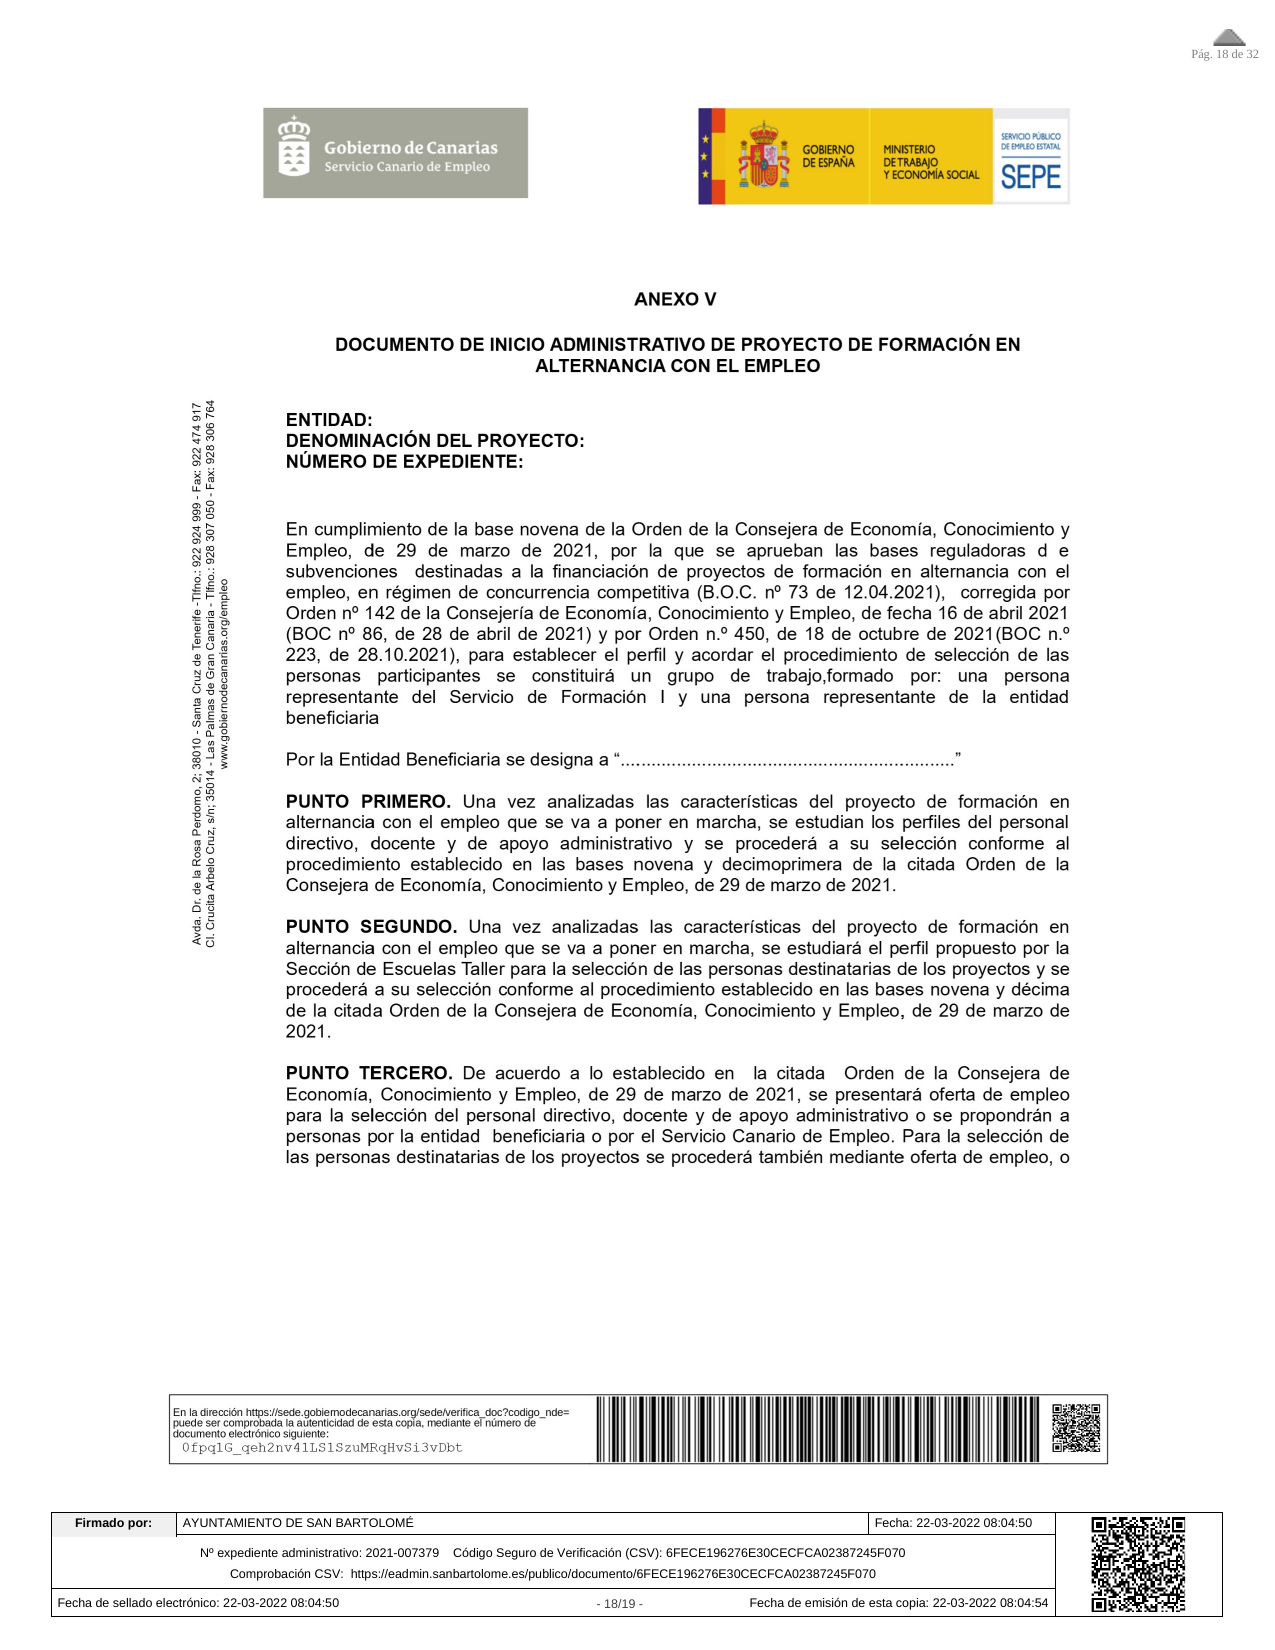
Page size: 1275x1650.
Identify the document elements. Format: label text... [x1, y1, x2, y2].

table_header Firmado por: [52, 1513, 176, 1534]
table_header AYUNTAMIENTO DE SAN BARTOLOMÉ [177, 1513, 868, 1534]
text Pág. 18 de 32 [1167, 47, 1259, 61]
table_header Fecha: 22-03-2022 08:04:50 [869, 1513, 1055, 1534]
picture [108, 4, 1167, 1500]
text [42, 47, 108, 61]
picture [1212, 29, 1246, 46]
table_cell Nº expediente administrativo: 2021-007379 Código Seguro de Verificación (CSV): 6FECE196276E30CECFCA02387245F070 Comprobación CSV: https://eadmin.sanbartolome.es/publico/documento/6FECE196276E30CECFCA02387245F070 [52, 1535, 1055, 1588]
table_cell Fecha de sellado electrónico: 22-03-2022 08:04:50 - 18/19 - Fecha de emisión de esta copia: 22-03-2022 08:04:54 [52, 1589, 1055, 1616]
table_header [1056, 1513, 1222, 1616]
picture [1091, 1517, 1185, 1612]
